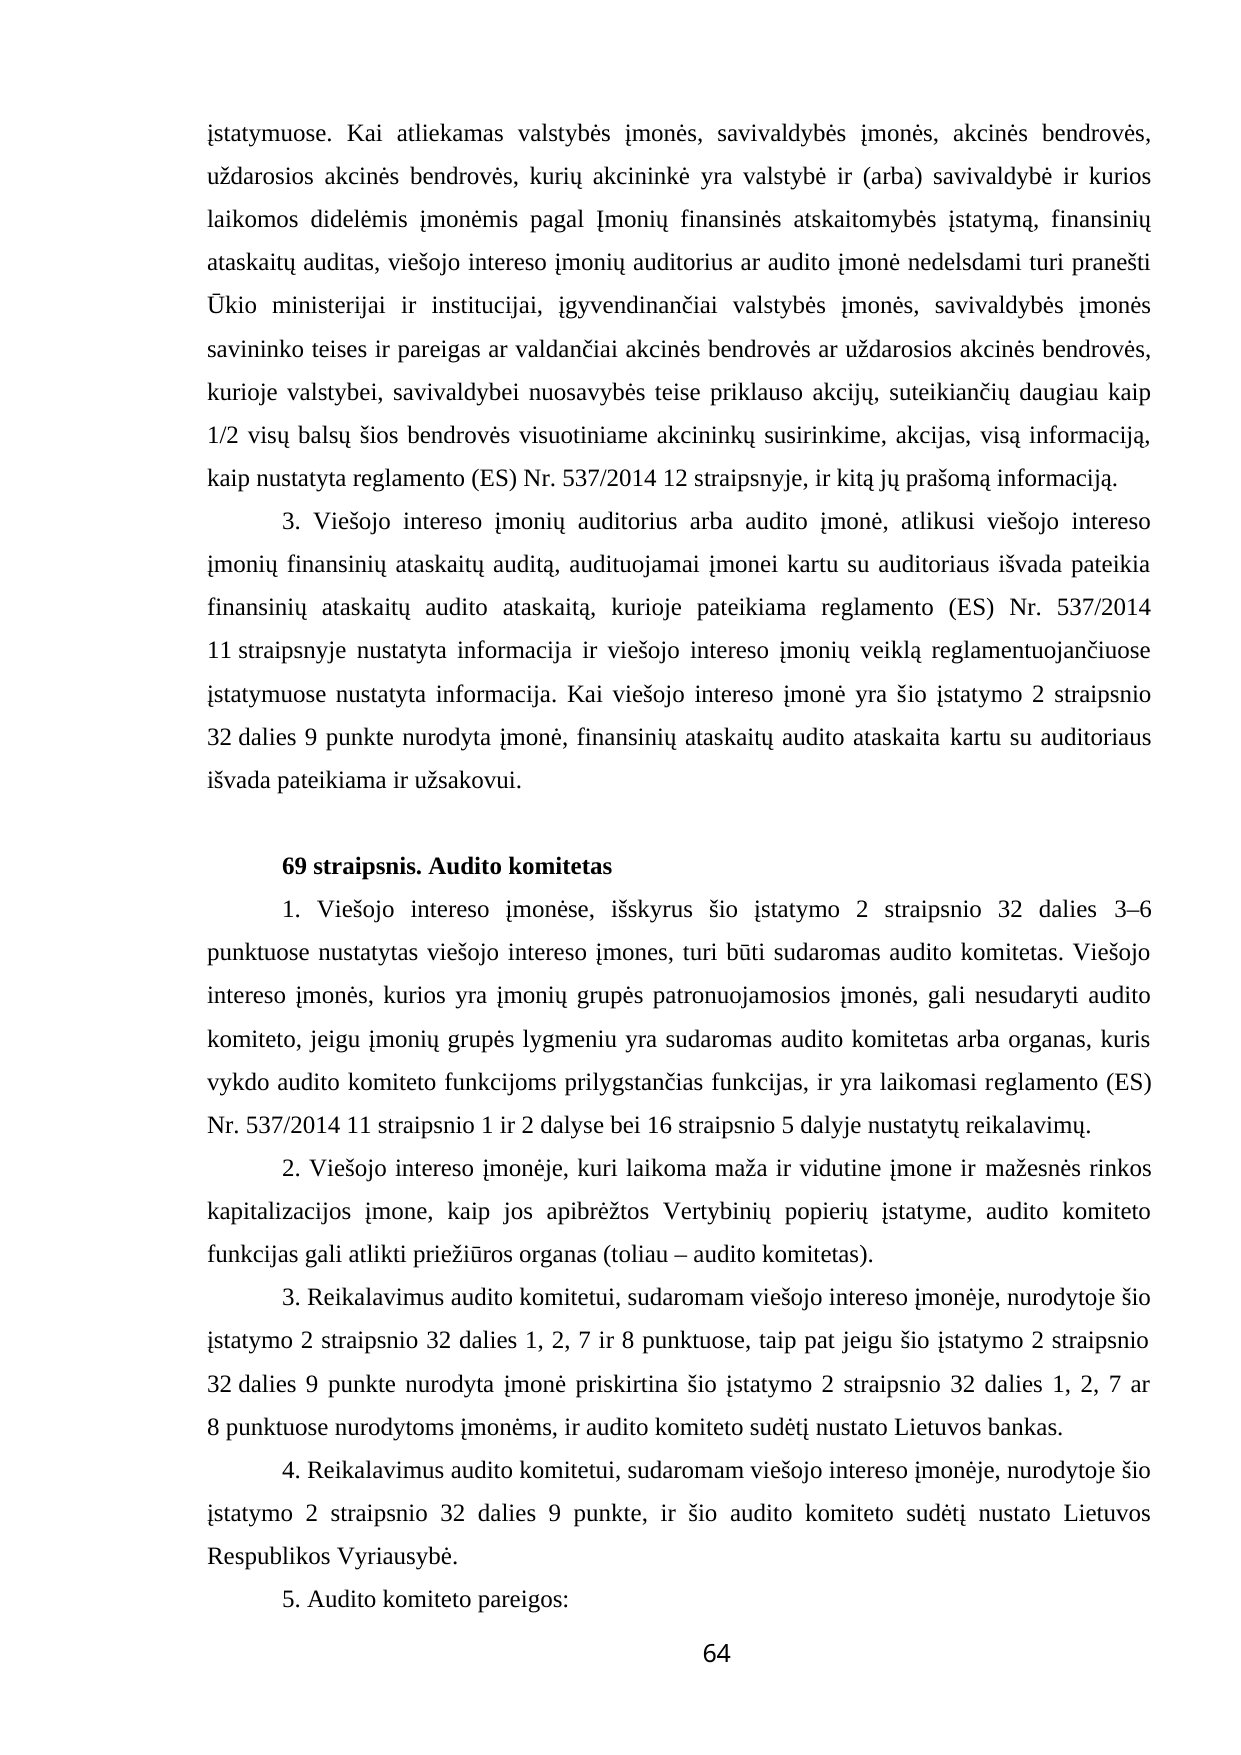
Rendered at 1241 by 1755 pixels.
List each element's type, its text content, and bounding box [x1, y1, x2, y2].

text 2. Viešojo intereso įmonėje, kuri laikoma maža ir vidutine įmone ir mažesnės rinkos kapitalizacijos įmone, kaip jos apibrėžtos Vertybinių popierių įstatyme, audito komiteto funkcijas gali atlikti priežiūros organas (toliau – audito komitetas). [207, 1153, 1152, 1268]
text 1. Viešojo intereso įmonėse, išskyrus šio įstatymo 2 straipsnio 32 dalies 3–6 punktuose nustatytas viešojo intereso įmones, turi būti sudaromas audito komitetas. Viešojo intereso įmonės, kurios yra įmonių grupės patronuojamosios įmonės, gali nesudaryti audito komiteto, jeigu įmonių grupės lygmeniu yra sudaromas audito komitetas arba organas, kuris vykdo audito komiteto funkcijoms prilygstančias funkcijas, ir yra laikomasi reglamento (ES) Nr. 537/2014 11 straipsnio 1 ir 2 dalyse bei 16 straipsnio 5 dalyje nustatytų reikalavimų. [207, 894, 1152, 1139]
text 69 straipsnis. Audito komitetas [207, 851, 1152, 880]
text įstatymuose. Kai atliekamas valstybės įmonės, savivaldybės įmonės, akcinės bendrovės, uždarosios akcinės bendrovės, kurių akcininkė yra valstybė ir (arba) savivaldybė ir kurios laikomos didelėmis įmonėmis pagal Įmonių finansinės atskaitomybės įstatymą, finansinių ataskaitų auditas, viešojo intereso įmonių auditorius ar audito įmonė nedelsdami turi pranešti Ūkio ministerijai ir institucijai, įgyvendinančiai valstybės įmonės, savivaldybės įmonės savininko teises ir pareigas ar valdančiai akcinės bendrovės ar uždarosios akcinės bendrovės, kurioje valstybei, savivaldybei nuosavybės teise priklauso akcijų, suteikiančių daugiau kaip 1/2 visų balsų šios bendrovės visuotiniame akcininkų susirinkime, akcijas, visą informaciją, kaip nustatyta reglamento (ES) Nr. 537/2014 12 straipsnyje, ir kitą jų prašomą informaciją. [207, 118, 1152, 492]
text 5. Audito komiteto pareigos: [207, 1584, 1152, 1613]
text 3. Viešojo intereso įmonių auditorius arba audito įmonė, atlikusi viešojo intereso įmonių finansinių ataskaitų auditą, audituojamai įmonei kartu su auditoriaus išvada pateikia finansinių ataskaitų audito ataskaitą, kurioje pateikiama reglamento (ES) Nr. 537/2014 11 straipsnyje nustatyta informacija ir viešojo intereso įmonių veiklą reglamentuojančiuose įstatymuose nustatyta informacija. Kai viešojo intereso įmonė yra šio įstatymo 2 straipsnio 32 dalies 9 punkte nurodyta įmonė, finansinių ataskaitų audito ataskaita kartu su auditoriaus išvada pateikiama ir užsakovui. [207, 506, 1152, 794]
text 4. Reikalavimus audito komitetui, sudaromam viešojo intereso įmonėje, nurodytoje šio įstatymo 2 straipsnio 32 dalies 9 punkte, ir šio audito komiteto sudėtį nustato Lietuvos Respublikos Vyriausybė. [207, 1455, 1152, 1570]
text 3. Reikalavimus audito komitetui, sudaromam viešojo intereso įmonėje, nurodytoje šio įstatymo 2 straipsnio 32 dalies 1, 2, 7 ir 8 punktuose, taip pat jeigu šio įstatymo 2 straipsnio 32 dalies 9 punkte nurodyta įmonė priskirtina šio įstatymo 2 straipsnio 32 dalies 1, 2, 7 ar 8 punktuose nurodytoms įmonėms, ir audito komiteto sudėtį nustato Lietuvos bankas. [207, 1282, 1152, 1441]
